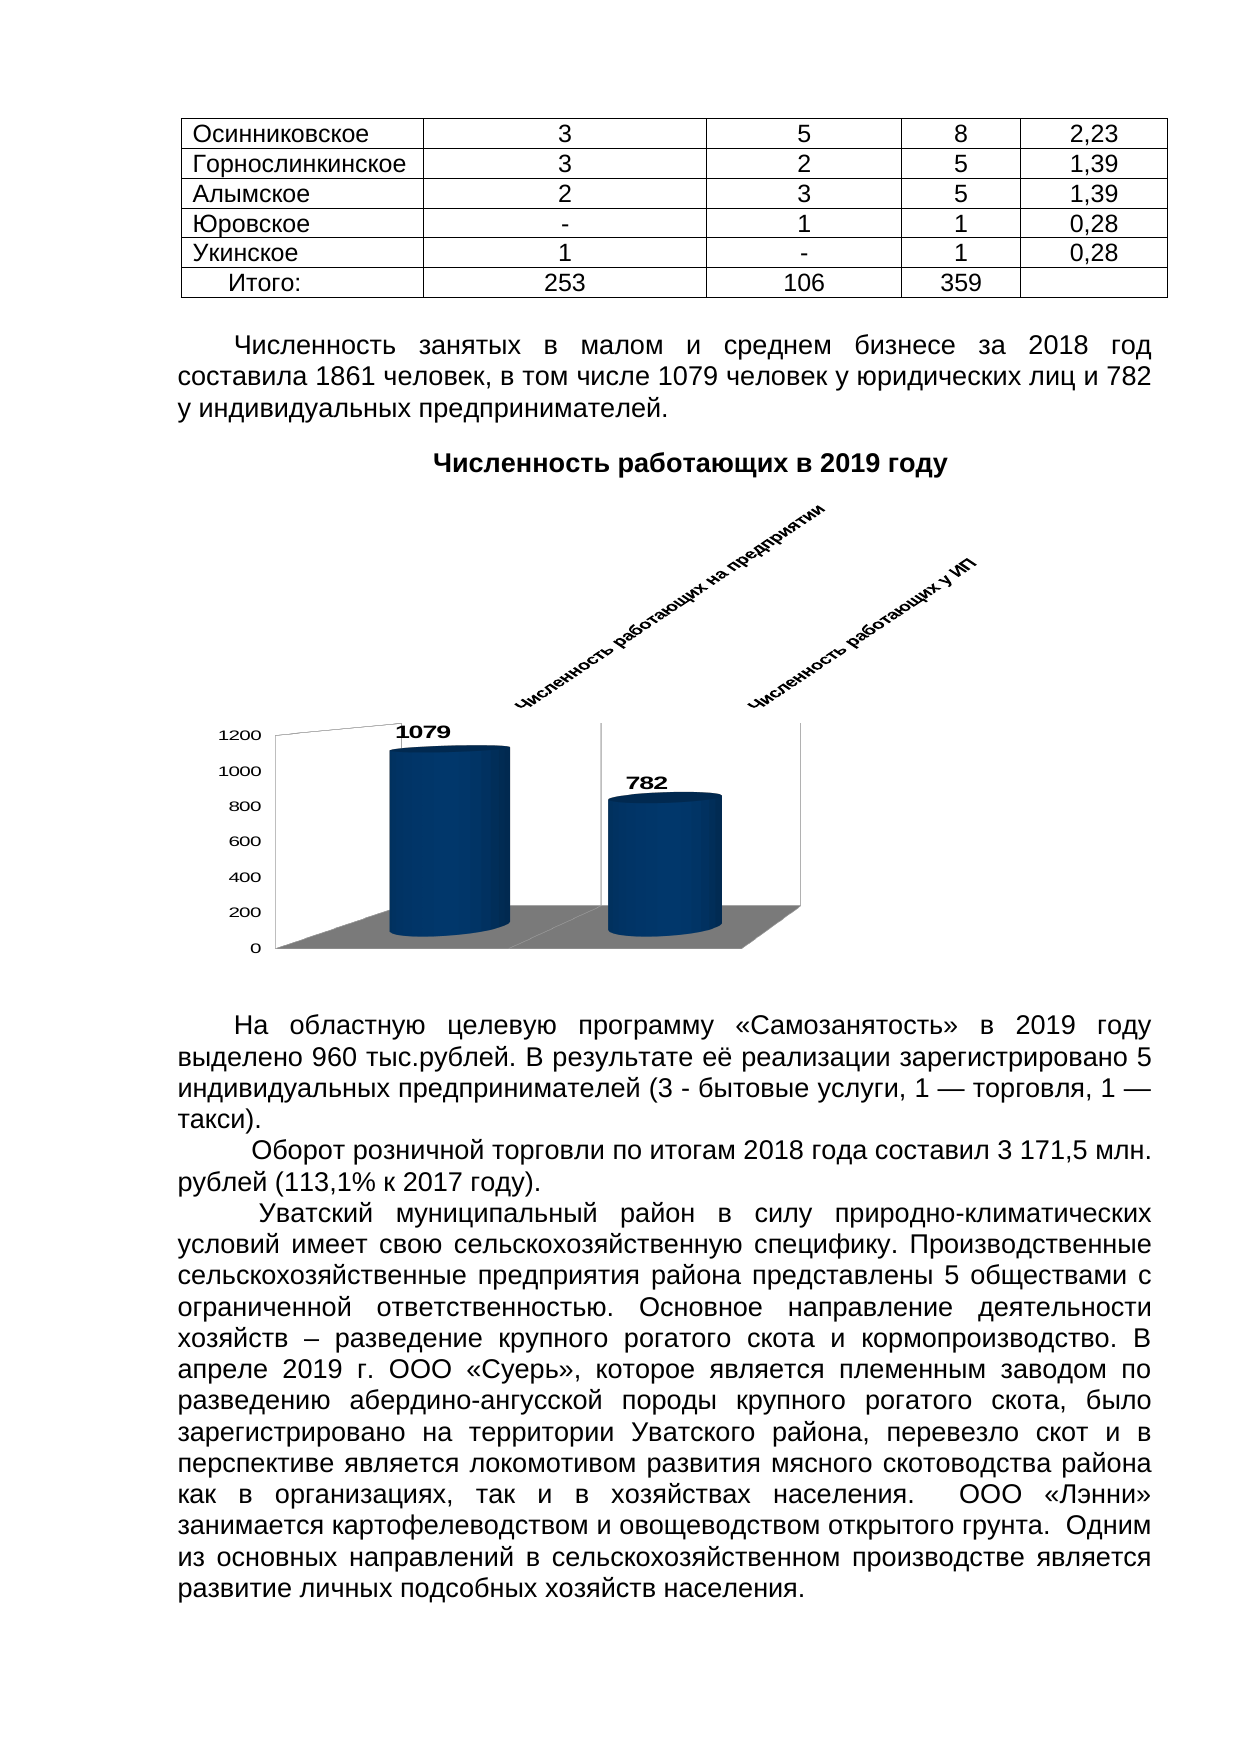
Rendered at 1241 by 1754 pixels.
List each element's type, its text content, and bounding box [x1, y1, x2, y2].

table_cell 2 [707, 149, 901, 178]
table_cell Укинское [182, 238, 423, 267]
table_cell 5 [902, 179, 1020, 207]
table_cell Горнослинкинское [182, 149, 423, 178]
text Оборот розничной торговли по итогам 2018 года составил 3 171,5 млн. рублей (113,1% к 2017 году). [177, 1134, 1152, 1197]
table_cell 0,28 [1021, 238, 1167, 267]
text Уватский муниципальный район в силу природно-климатических условий имеет свою сельскохозяйственную специфику. Производственные сельскохозяйственные предприятия района представлены 5 обществами с ограниченной ответственностью. Основное направление деятельности хозяйств – разведение крупного рогатого скота и кормопроизводство. В апреле 2019 г. ООО «Суерь», которое является племенным заводом по разведению абердино-ангусской породы крупного рогатого скота, было зарегистрировано на территории Уватского района, перевезло скот и в перспективе является локомотивом развития мясного скотоводства района как в организациях, так и в хозяйствах населения. ООО «Лэнни» занимается картофелеводством и овощеводством открытого грунта. Одним из основных направлений в сельскохозяйственном производстве является развитие личных подсобных хозяйств населения. [177, 1197, 1152, 1603]
table_cell 5 [902, 149, 1020, 178]
table_cell 1 [424, 238, 706, 267]
table_cell 1 [902, 238, 1020, 267]
table_cell 1,39 [1021, 149, 1167, 178]
table_cell 106 [707, 268, 901, 297]
table_cell Алымское [182, 179, 423, 207]
table_cell Осинниковское [182, 119, 423, 148]
table_cell 0,28 [1021, 209, 1167, 237]
table_cell 253 [424, 268, 706, 297]
table_cell 1 [707, 209, 901, 237]
table_cell 2 [424, 179, 706, 207]
table_cell 1 [902, 209, 1020, 237]
table_cell 2,23 [1021, 119, 1167, 148]
table_cell 3 [424, 149, 706, 178]
table_cell [1021, 268, 1167, 297]
table_cell Итого: [182, 268, 423, 297]
table_cell 8 [902, 119, 1020, 148]
table_cell Юровское [182, 209, 423, 237]
table_cell 3 [707, 179, 901, 207]
text Численность занятых в малом и среднем бизнесе за 2018 год составила 1861 человек, в том числе 1079 человек у юридических лиц и 782 у индивидуальных предпринимателей. [177, 329, 1152, 423]
table_cell - [424, 209, 706, 237]
table_cell 5 [707, 119, 901, 148]
table_cell - [707, 238, 901, 267]
table_cell 1,39 [1021, 179, 1167, 207]
table_cell 359 [902, 268, 1020, 297]
text На областную целевую программу «Самозанятость» в 2019 году выделено 960 тыс.рублей. В результате её реализации зарегистрировано 5 индивидуальных предпринимателей (3 - бытовые услуги, 1 — торговля, 1 — такси). [177, 1009, 1152, 1134]
table_cell 3 [424, 119, 706, 148]
text Численность работающих в 2019 году [177, 447, 1152, 478]
